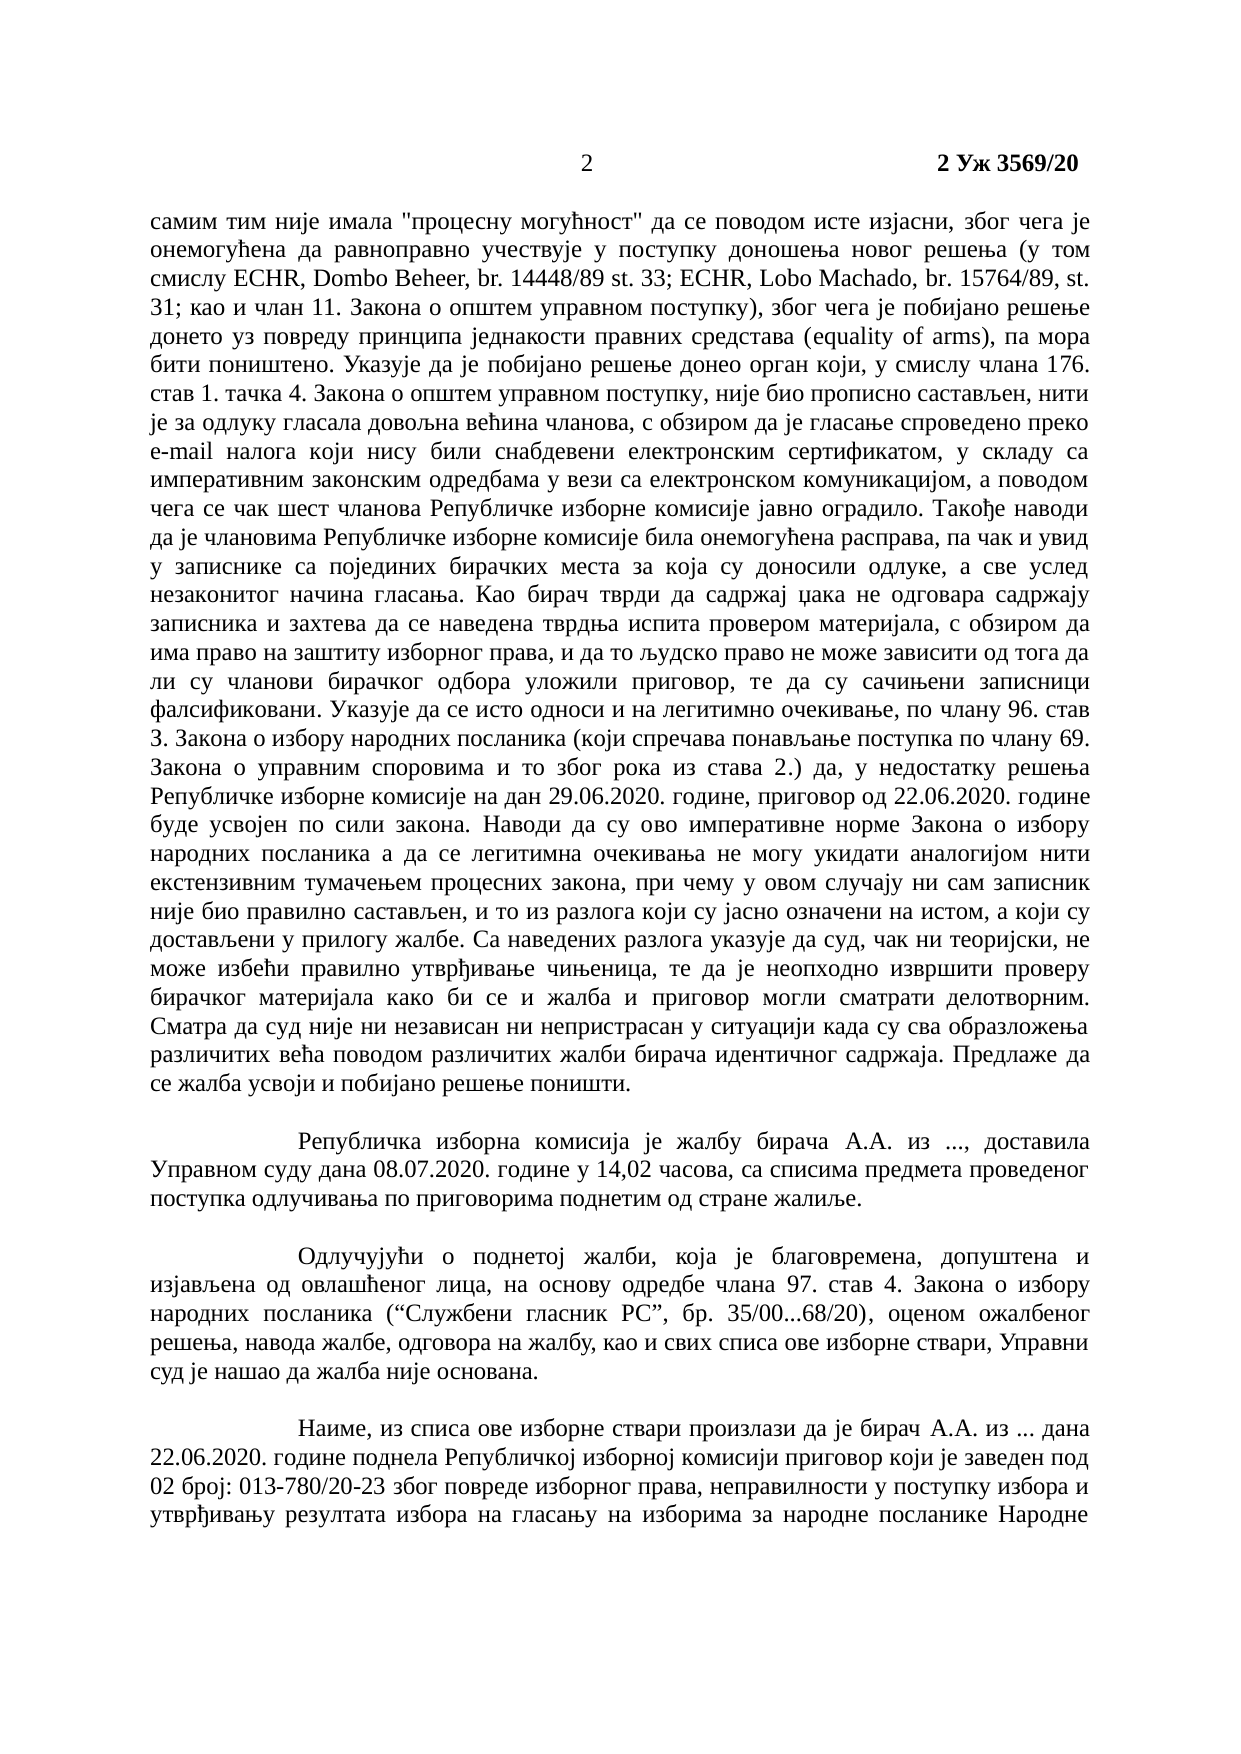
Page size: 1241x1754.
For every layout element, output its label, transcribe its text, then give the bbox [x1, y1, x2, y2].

text Одлучујући о поднетој жалби, која је благовремена, допуштена и изјављена од овлашћеног лица, на основу одредбе члана 97. став 4. Закона о избору народних посланика (“Службени гласник РС”, бр. 35/00...68/20), оценом ожалбеног решења, навода жалбе, одговора на жалбу, као и свих списа ове изборне ствари, Управни суд је нашао да жалба није основана. [150, 1241, 1090, 1384]
text Републичка изборна комисија је жалбу бирача А.А. из ..., доставила Управном суду дана 08.07.2020. године у 14,02 часова, са списима предмета проведеног поступка одлучивања по приговорима поднетим од стране жалиље. [150, 1126, 1090, 1212]
text Наиме, из списа ове изборне ствари произлази да је бирач А.А. из ... дана 22.06.2020. године поднела Републичкој изборној комисији приговор који је заведен под 02 број: 013-780/20-23 због повреде изборног права, неправилности у поступку избора и утврђивању резултата избора на гласању на изборима за народне посланике Народне [150, 1413, 1090, 1528]
text самим тим није имала "процесну могућност" да се поводом исте изјасни, због чега је онемогућена да равноправно учествује у поступку доношења новог решења (у том смислу ECHR, Dombo Beheer, br. 14448/89 st. 33; ECHR, Lobo Machado, br. 15764/89, st. 31; као и члан 11. Закона о општем управном поступку), због чега је побијано решење донето уз повреду принципа једнакости правних средстава (equality of arms), па мора бити поништено. Указује да је побијано решење донео орган који, у смислу члана 176. став 1. тачка 4. Закона о општем управном поступку, није био прописно састављен, нити је за одлуку гласала довољна већина чланова, с обзиром да је гласање спроведено преко e-mail налога који нису били снабдевени електронским сертификатом, у складу са императивним законским одредбама у вези са електронском комуникацијом, а поводом чега се чак шест чланова Републичке изборне комисије јавно оградило. Такође наводи да је члановима Републичке изборне комисије била онемогућена расправа, па чак и увид у записнике са појединих бирачких места за која су доносили одлуке, а све услед незаконитог начина гласања. Као бирач тврди да садржај џака не одговара садржају записника и захтева да се наведена тврдња испита провером материјала, с обзиром да има право на заштиту изборног права, и да то људско право не може зависити од тога да ли су чланови бирачког одбора уложили приговор, те да су сачињени записници фалсификовани. Указује да се исто односи и на легитимно очекивање, по члану 96. став З. Закона о избору народних посланика (који спречава понављање поступка по члану 69. Закона о управним споровима и то због рока из става 2.) да, у недостатку решења Републичке изборне комисије на дан 29.06.2020. године, приговор од 22.06.2020. године буде усвојен по сили закона. Наводи да су ово императивне норме Закона о избору народних посланика а да се легитимна очекивања не могу укидати аналогијом нити екстензивним тумачењем процесних закона, при чему у овом случају ни сам записник није био правилно састављен, и то из разлога који су јасно означени на истом, а који су достављени у прилогу жалбе. Са наведених разлога указује да суд, чак ни теоријски, не може избећи правилно утврђивање чињеница, те да је неопходно извршити проверу бирачког материјала како би се и жалба и приговор могли сматрати делотворним. Сматра да суд није ни независан ни непристрасан у ситуацији када су сва образложења различитих већа поводом различитих жалби бирача идентичног садржаја. Предлаже да се жалба усвоји и побијано решење поништи. [150, 206, 1090, 1097]
